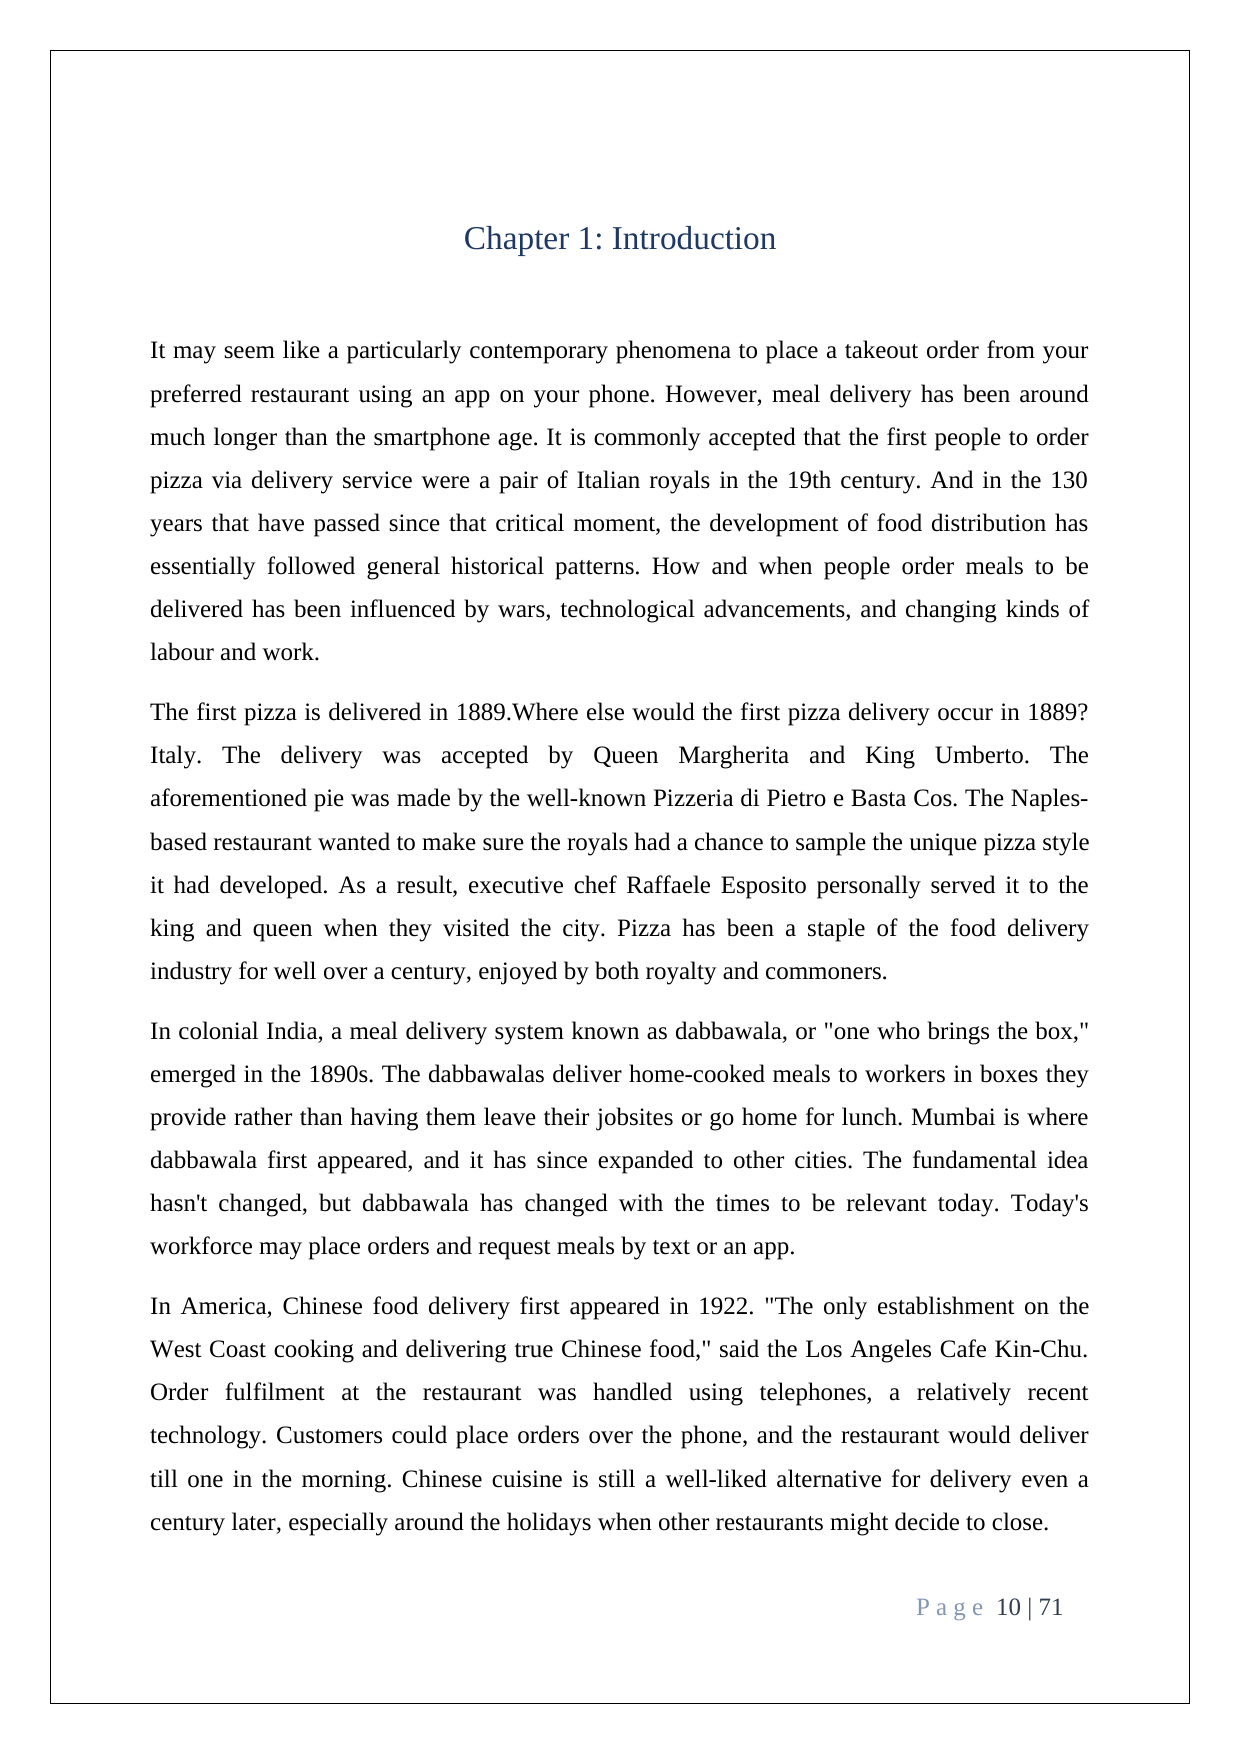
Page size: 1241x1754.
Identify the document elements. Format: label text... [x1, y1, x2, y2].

text It may seem like a particularly contemporary phenomena to place a takeout order from your preferred restaurant using an app on your phone. However, meal delivery has been around much longer than the smartphone age. It is commonly accepted that the first people to order pizza via delivery service were a pair of Italian royals in the 19th century. And in the 130 years that have passed since that critical moment, the development of food distribution has essentially followed general historical patterns. How and when people order meals to be delivered has been influenced by wars, technological advancements, and changing kinds of labour and work. [150, 336, 1090, 666]
text In America, Chinese food delivery first appeared in 1922. "The only establishment on the West Coast cooking and delivering true Chinese food," said the Los Angeles Cafe Kin-Chu. Order fulfilment at the restaurant was handled using telephones, a relatively recent technology. Customers could place orders over the phone, and the restaurant would deliver till one in the morning. Chinese cuisine is still a well-liked alternative for delivery even a century later, especially around the holidays when other restaurants might decide to close. [150, 1291, 1090, 1536]
subtitle Chapter 1: Introduction [150, 218, 1090, 257]
text In colonial India, a meal delivery system known as dabbawala, or "one who brings the box," emerged in the 1890s. The dabbawalas deliver home-cooked meals to workers in boxes they provide rather than having them leave their jobsites or go home for lunch. Mumbai is where dabbawala first appeared, and it has since expanded to other cities. The fundamental idea hasn't changed, but dabbawala has changed with the times to be relevant today. Today's workforce may place orders and request meals by text or an app. [150, 1016, 1090, 1260]
text The first pizza is delivered in 1889.Where else would the first pizza delivery occur in 1889? Italy. The delivery was accepted by Queen Margherita and King Umberto. The aforementioned pie was made by the well-known Pizzeria di Pietro e Basta Cos. The Naples-based restaurant wanted to make sure the royals had a chance to sample the unique pizza style it had developed. As a result, executive chef Raffaele Esposito personally served it to the king and queen when they visited the city. Pizza has been a staple of the food delivery industry for well over a century, enjoyed by both royalty and commoners. [150, 697, 1090, 985]
